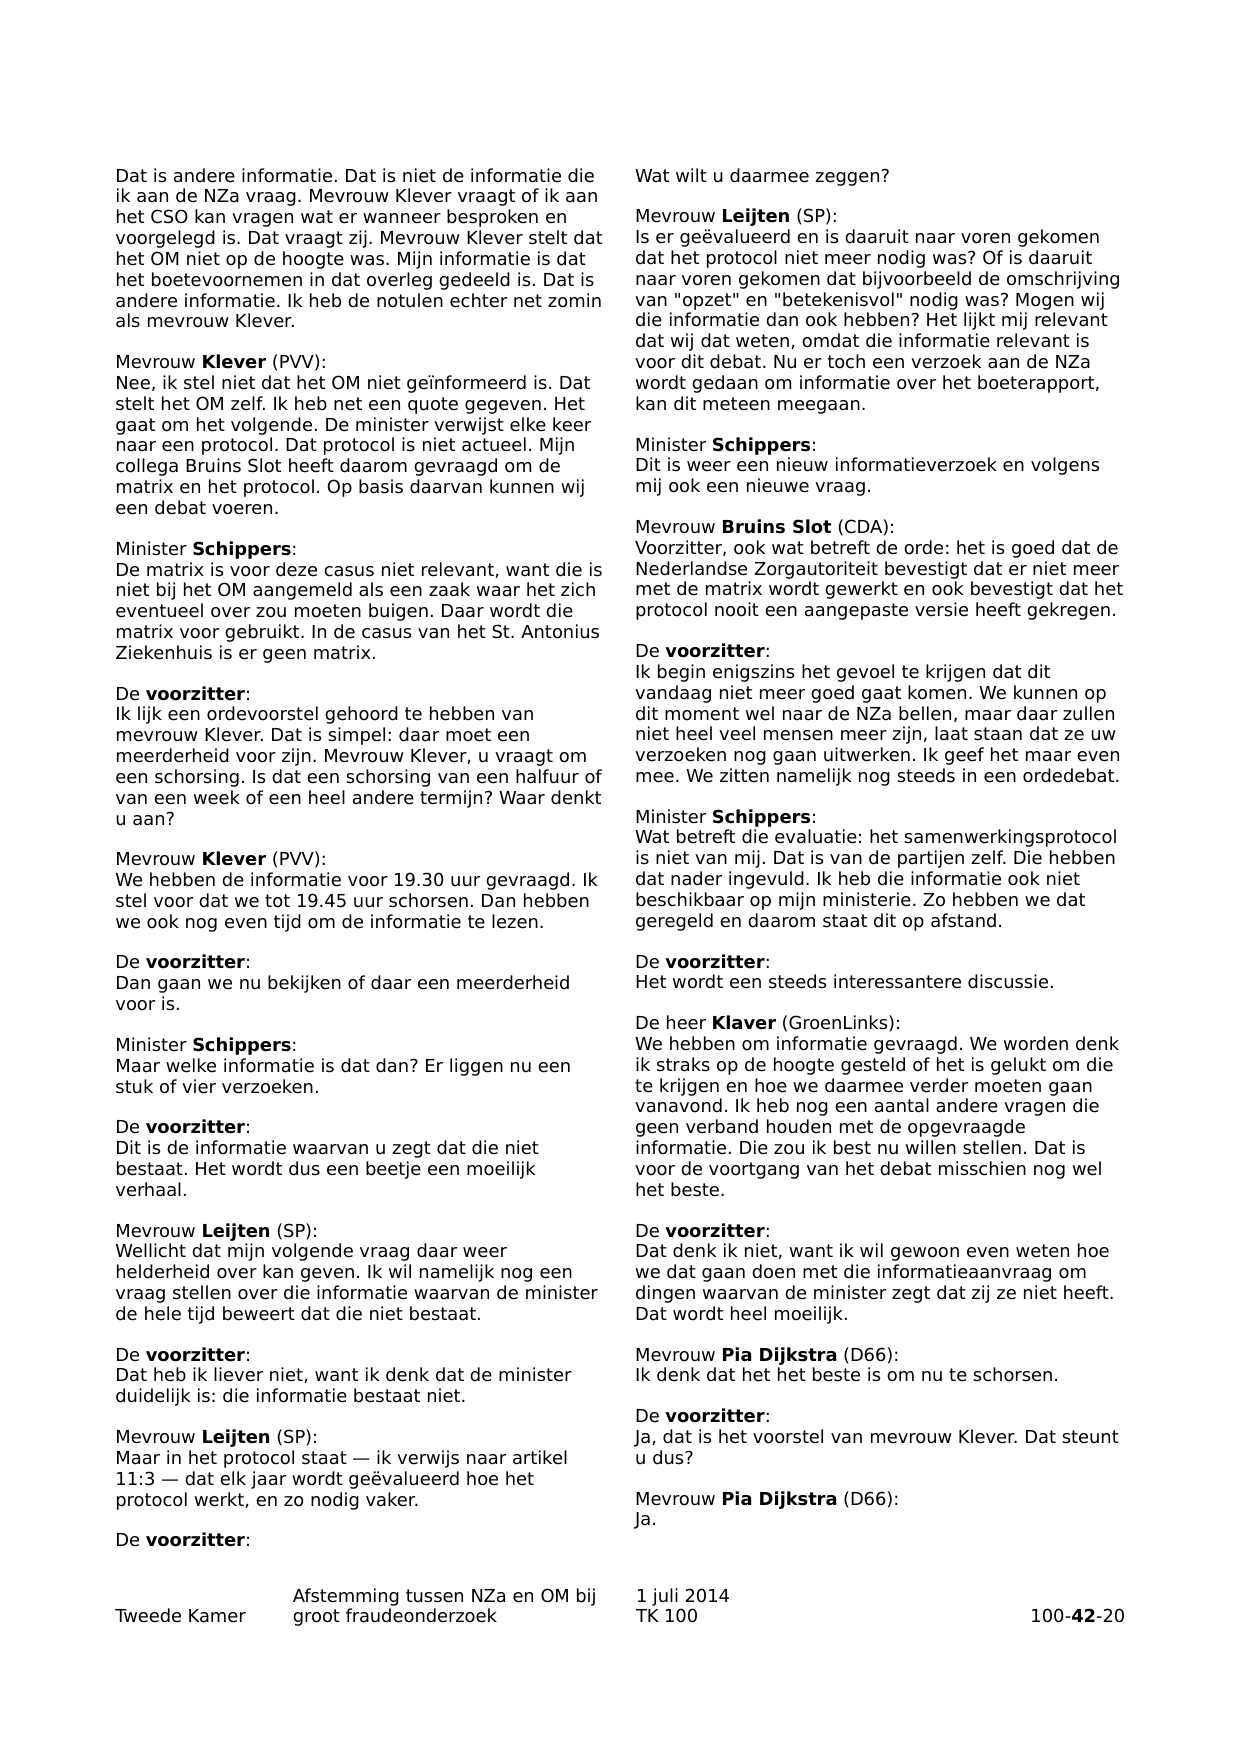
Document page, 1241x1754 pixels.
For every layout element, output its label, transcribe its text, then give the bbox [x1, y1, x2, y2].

text De voorzitter: [115, 952, 605, 973]
text Mevrouw Bruins Slot (CDA): [635, 517, 1125, 537]
text Het wordt een steeds interessantere discussie. [635, 972, 1125, 993]
text Dat heb ik liever niet, want ik denk dat de minister duidelijk is: die informatie bestaat niet. [115, 1365, 605, 1407]
text Dat denk ik niet, want ik wil gewoon even weten hoe we dat gaan doen met die informatieaanvraag om dingen waarvan de minister zegt dat zij ze niet heeft. Dat wordt heel moeilijk. [635, 1241, 1125, 1324]
text Dit is de informatie waarvan u zegt dat die niet bestaat. Het wordt dus een beetje een moeilijk verhaal. [115, 1138, 605, 1200]
text Minister Schippers: [115, 538, 605, 559]
text De voorzitter: [115, 1530, 605, 1551]
text Mevrouw Pia Dijkstra (D66): [635, 1344, 1125, 1365]
text Wat betreft die evaluatie: het samenwerkingsprotocol is niet van mij. Dat is van de partijen zelf. Die hebben dat nader ingevuld. Ik heb die informatie ook niet beschikbaar op mijn ministerie. Zo hebben we dat geregeld en daarom staat dit op afstand. [635, 827, 1125, 931]
text De voorzitter: [635, 1406, 1125, 1427]
text Mevrouw Klever (PVV): [115, 352, 605, 373]
text We hebben om informatie gevraagd. We worden denk ik straks op de hoogte gesteld of het is gelukt om die te krijgen en hoe we daarmee verder moeten gaan vanavond. Ik heb nog een aantal andere vragen die geen verband houden met de opgevraagde informatie. Die zou ik best nu willen stellen. Dat is voor de voortgang van het debat misschien nog wel het beste. [635, 1034, 1125, 1200]
text Dat is andere informatie. Dat is niet de informatie die ik aan de NZa vraag. Mevrouw Klever vraagt of ik aan het CSO kan vragen wat er wanneer besproken en voorgelegd is. Dat vraagt zij. Mevrouw Klever stelt dat het OM niet op de hoogte was. Mijn informatie is dat het boetevoornemen in dat overleg gedeeld is. Dat is andere informatie. Ik heb de notulen echter net zomin als mevrouw Klever. [115, 165, 605, 332]
text Ik begin enigszins het gevoel te krijgen dat dit vandaag niet meer goed gaat komen. We kunnen op dit moment wel naar de NZa bellen, maar daar zullen niet heel veel mensen meer zijn, laat staan dat ze uw verzoeken nog gaan uitwerken. Ik geef het maar even mee. We zitten namelijk nog steeds in een ordedebat. [635, 662, 1125, 787]
text De voorzitter: [635, 1220, 1125, 1241]
text De heer Klaver (GroenLinks): [635, 1013, 1125, 1034]
text Voorzitter, ook wat betreft de orde: het is goed dat de Nederlandse Zorgautoriteit bevestigt dat er niet meer met de matrix wordt gewerkt en ook bevestigt dat het protocol nooit een aangepaste versie heeft gekregen. [635, 537, 1125, 621]
text Mevrouw Pia Dijkstra (D66): [635, 1488, 1125, 1509]
text Mevrouw Leijten (SP): [115, 1220, 605, 1241]
text Minister Schippers: [635, 807, 1125, 827]
text Dan gaan we nu bekijken of daar een meerderheid voor is. [115, 973, 605, 1015]
text Maar in het protocol staat — ik verwijs naar artikel 11:3 — dat elk jaar wordt geëvalueerd hoe het protocol werkt, en zo nodig vaker. [115, 1448, 605, 1510]
text De matrix is voor deze casus niet relevant, want die is niet bij het OM aangemeld als een zaak waar het zich eventueel over zou moeten buigen. Daar wordt die matrix voor gebruikt. In de casus van het St. Antonius Ziekenhuis is er geen matrix. [115, 559, 605, 663]
text Minister Schippers: [635, 434, 1125, 455]
text De voorzitter: [635, 641, 1125, 662]
text Mevrouw Klever (PVV): [115, 849, 605, 870]
text Is er geëvalueerd en is daaruit naar voren gekomen dat het protocol niet meer nodig was? Of is daaruit naar voren gekomen dat bijvoorbeeld de omschrijving van "opzet" en "betekenisvol" nodig was? Mogen wij die informatie dan ook hebben? Het lijkt mij relevant dat wij dat weten, omdat die informatie relevant is voor dit debat. Nu er toch een verzoek aan de NZa wordt gedaan om informatie over het boeterapport, kan dit meteen meegaan. [635, 227, 1125, 414]
text Mevrouw Leijten (SP): [115, 1427, 605, 1448]
text Dit is weer een nieuw informatieverzoek en volgens mij ook een nieuwe vraag. [635, 455, 1125, 497]
text Minister Schippers: [115, 1035, 605, 1056]
text De voorzitter: [115, 1117, 605, 1138]
text Wellicht dat mijn volgende vraag daar weer helderheid over kan geven. Ik wil namelijk nog een vraag stellen over die informatie waarvan de minister de hele tijd beweert dat die niet bestaat. [115, 1241, 605, 1324]
text Nee, ik stel niet dat het OM niet geïnformeerd is. Dat stelt het OM zelf. Ik heb net een quote gegeven. Het gaat om het volgende. De minister verwijst elke keer naar een protocol. Dat protocol is niet actueel. Mijn collega Bruins Slot heeft daarom gevraagd om de matrix en het protocol. Op basis daarvan kunnen wij een debat voeren. [115, 373, 605, 518]
text Ja, dat is het voorstel van mevrouw Klever. Dat steunt u dus? [635, 1427, 1125, 1468]
text Ja. [635, 1509, 1125, 1530]
text De voorzitter: [115, 1344, 605, 1365]
text Ik denk dat het het beste is om nu te schorsen. [635, 1365, 1125, 1386]
text We hebben de informatie voor 19.30 uur gevraagd. Ik stel voor dat we tot 19.45 uur schorsen. Dan hebben we ook nog even tijd om de informatie te lezen. [115, 870, 605, 932]
text De voorzitter: [115, 683, 605, 704]
text Ik lijk een ordevoorstel gehoord te hebben van mevrouw Klever. Dat is simpel: daar moet een meerderheid voor zijn. Mevrouw Klever, u vraagt om een schorsing. Is dat een schorsing van een halfuur of van een week of een heel andere termijn? Waar denkt u aan? [115, 704, 605, 829]
text Mevrouw Leijten (SP): [635, 206, 1125, 227]
text Maar welke informatie is dat dan? Er liggen nu een stuk of vier verzoeken. [115, 1056, 605, 1097]
text De voorzitter: [635, 951, 1125, 972]
text Wat wilt u daarmee zeggen? [635, 165, 1125, 186]
